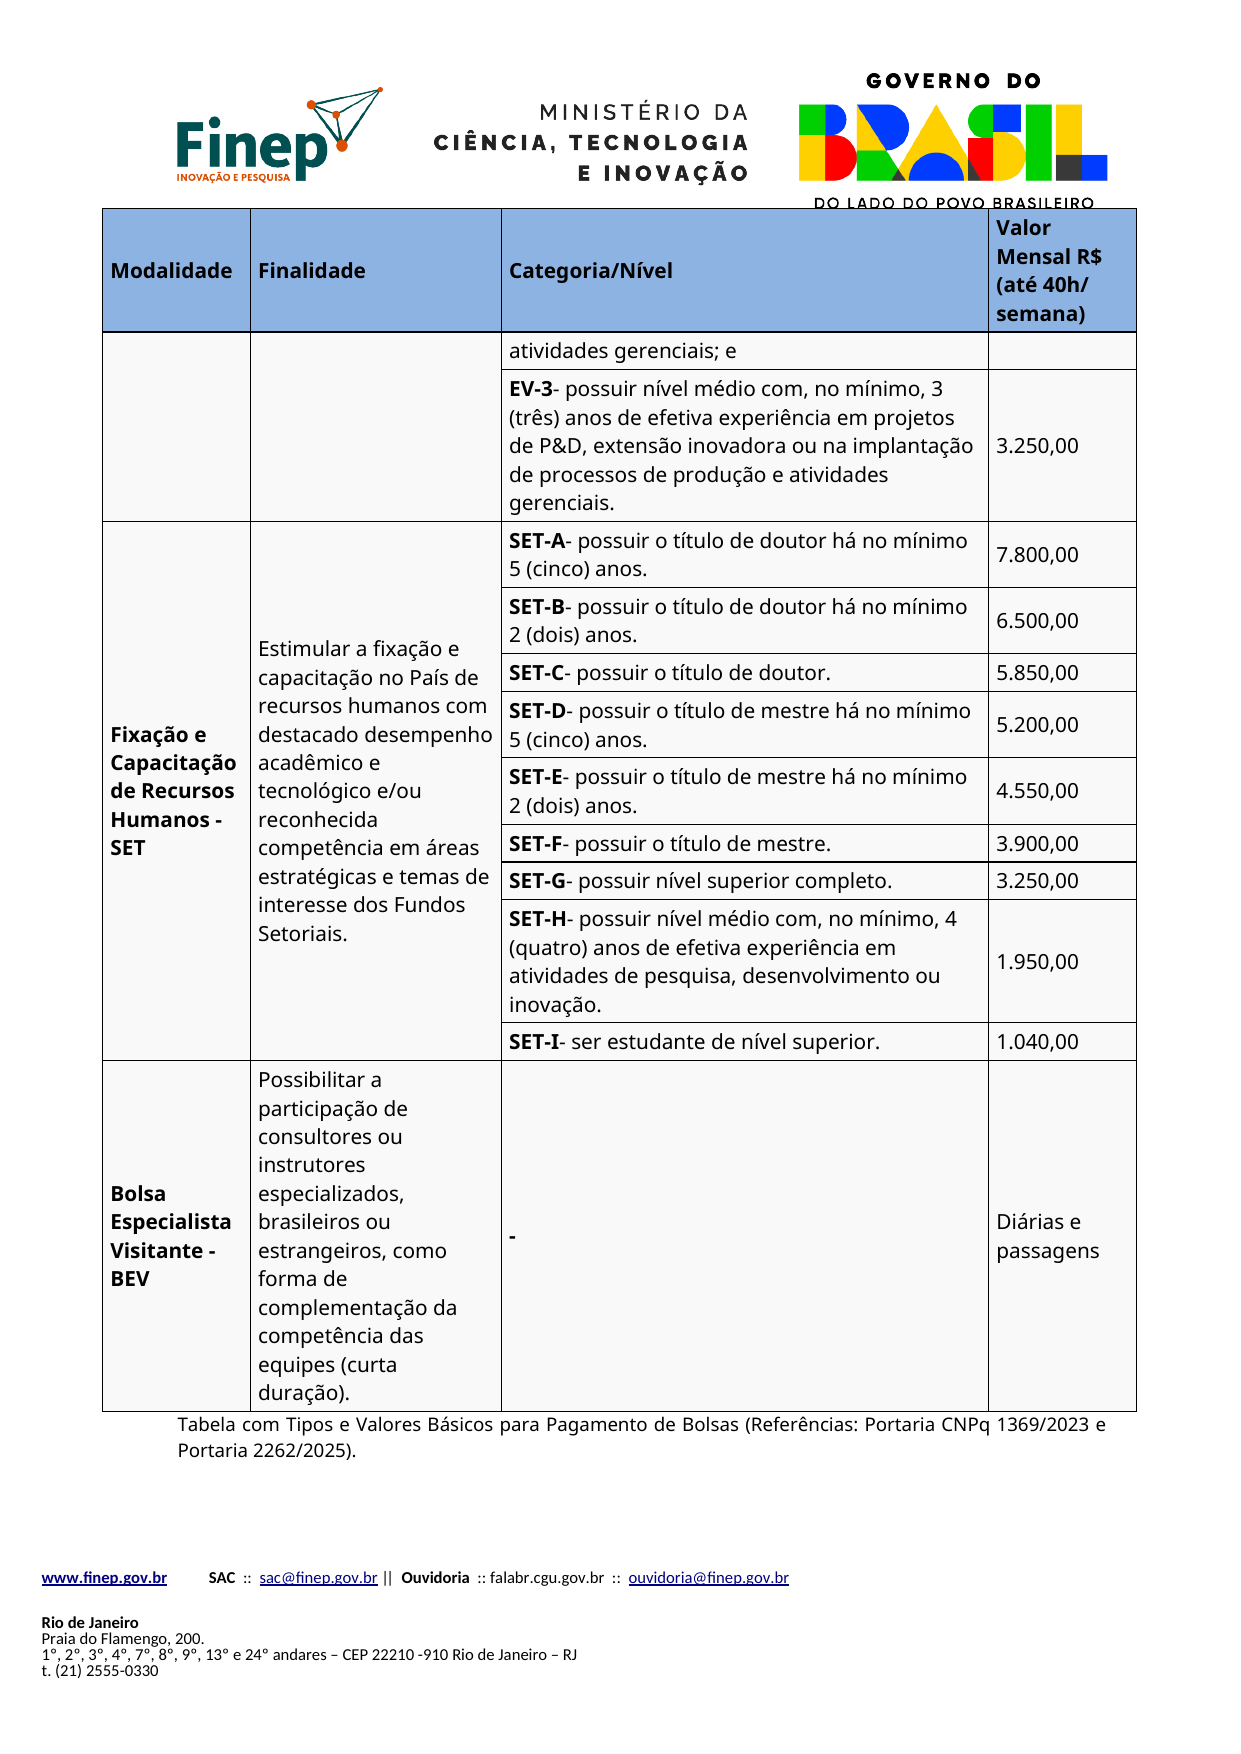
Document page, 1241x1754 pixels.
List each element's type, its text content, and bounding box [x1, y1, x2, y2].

table_cell [989, 333, 1136, 369]
table_cell SET-F- possuir o título de mestre. [502, 825, 988, 861]
table_cell 7.800,00 [989, 522, 1136, 587]
table_cell SET-C- possuir o título de doutor. [502, 654, 988, 691]
table_cell Fixação e Capacitação de Recursos Humanos - SET [103, 522, 250, 1060]
table_cell atividades gerenciais; e [502, 333, 988, 369]
table_header Finalidade [251, 209, 501, 331]
table_header Categoria/Nível [502, 209, 988, 331]
table_header Valor Mensal R$ (até 40h/ semana) [989, 209, 1136, 331]
table_cell Estimular a fixação e capacitação no País de recursos humanos com destacado desempenho acadêmico e tecnológico e/ou reconhecida competência em áreas estratégicas e temas de interesse dos Fundos Setoriais. [251, 522, 501, 1060]
text Tabela com Tipos e Valores Básicos para Pagamento de Bolsas (Referências: Portaria CNPq 1369/2023 e Portaria 2262/2025). [177, 1412, 1108, 1463]
table_cell 1.040,00 [989, 1023, 1136, 1060]
table_cell 5.850,00 [989, 654, 1136, 691]
table_cell 6.500,00 [989, 588, 1136, 653]
table_header Modalidade [103, 209, 250, 331]
table_cell SET-B- possuir o título de doutor há no mínimo 2 (dois) anos. [502, 588, 988, 653]
table_cell SET-E- possuir o título de mestre há no mínimo 2 (dois) anos. [502, 758, 988, 823]
table_cell SET-I- ser estudante de nível superior. [502, 1023, 988, 1060]
table_cell Bolsa Especialista Visitante - BEV [103, 1061, 250, 1411]
table_cell Possibilitar a participação de consultores ou instrutores especializados, brasileiros ou estrangeiros, como forma de complementação da competência das equipes (curta duração). [251, 1061, 501, 1411]
table_cell 5.200,00 [989, 692, 1136, 757]
table_cell Diárias e passagens [989, 1061, 1136, 1411]
table_cell SET-A- possuir o título de doutor há no mínimo 5 (cinco) anos. [502, 522, 988, 587]
table_cell 3.900,00 [989, 825, 1136, 861]
table_cell [103, 333, 250, 521]
table_cell 1.950,00 [989, 900, 1136, 1022]
table_cell SET-D- possuir o título de mestre há no mínimo 5 (cinco) anos. [502, 692, 988, 757]
table_cell SET-H- possuir nível médio com, no mínimo, 4 (quatro) anos de efetiva experiência em atividades de pesquisa, desenvolvimento ou inovação. [502, 900, 988, 1022]
table_cell 3.250,00 [989, 370, 1136, 521]
table_cell 4.550,00 [989, 758, 1136, 823]
table_cell [251, 333, 501, 521]
table_cell - [502, 1061, 988, 1411]
table_cell SET-G- possuir nível superior completo. [502, 863, 988, 899]
table_cell EV-3- possuir nível médio com, no mínimo, 3 (três) anos de efetiva experiência em projetos de P&D, extensão inovadora ou na implantação de processos de produção e atividades gerenciais. [502, 370, 988, 521]
table_cell 3.250,00 [989, 863, 1136, 899]
